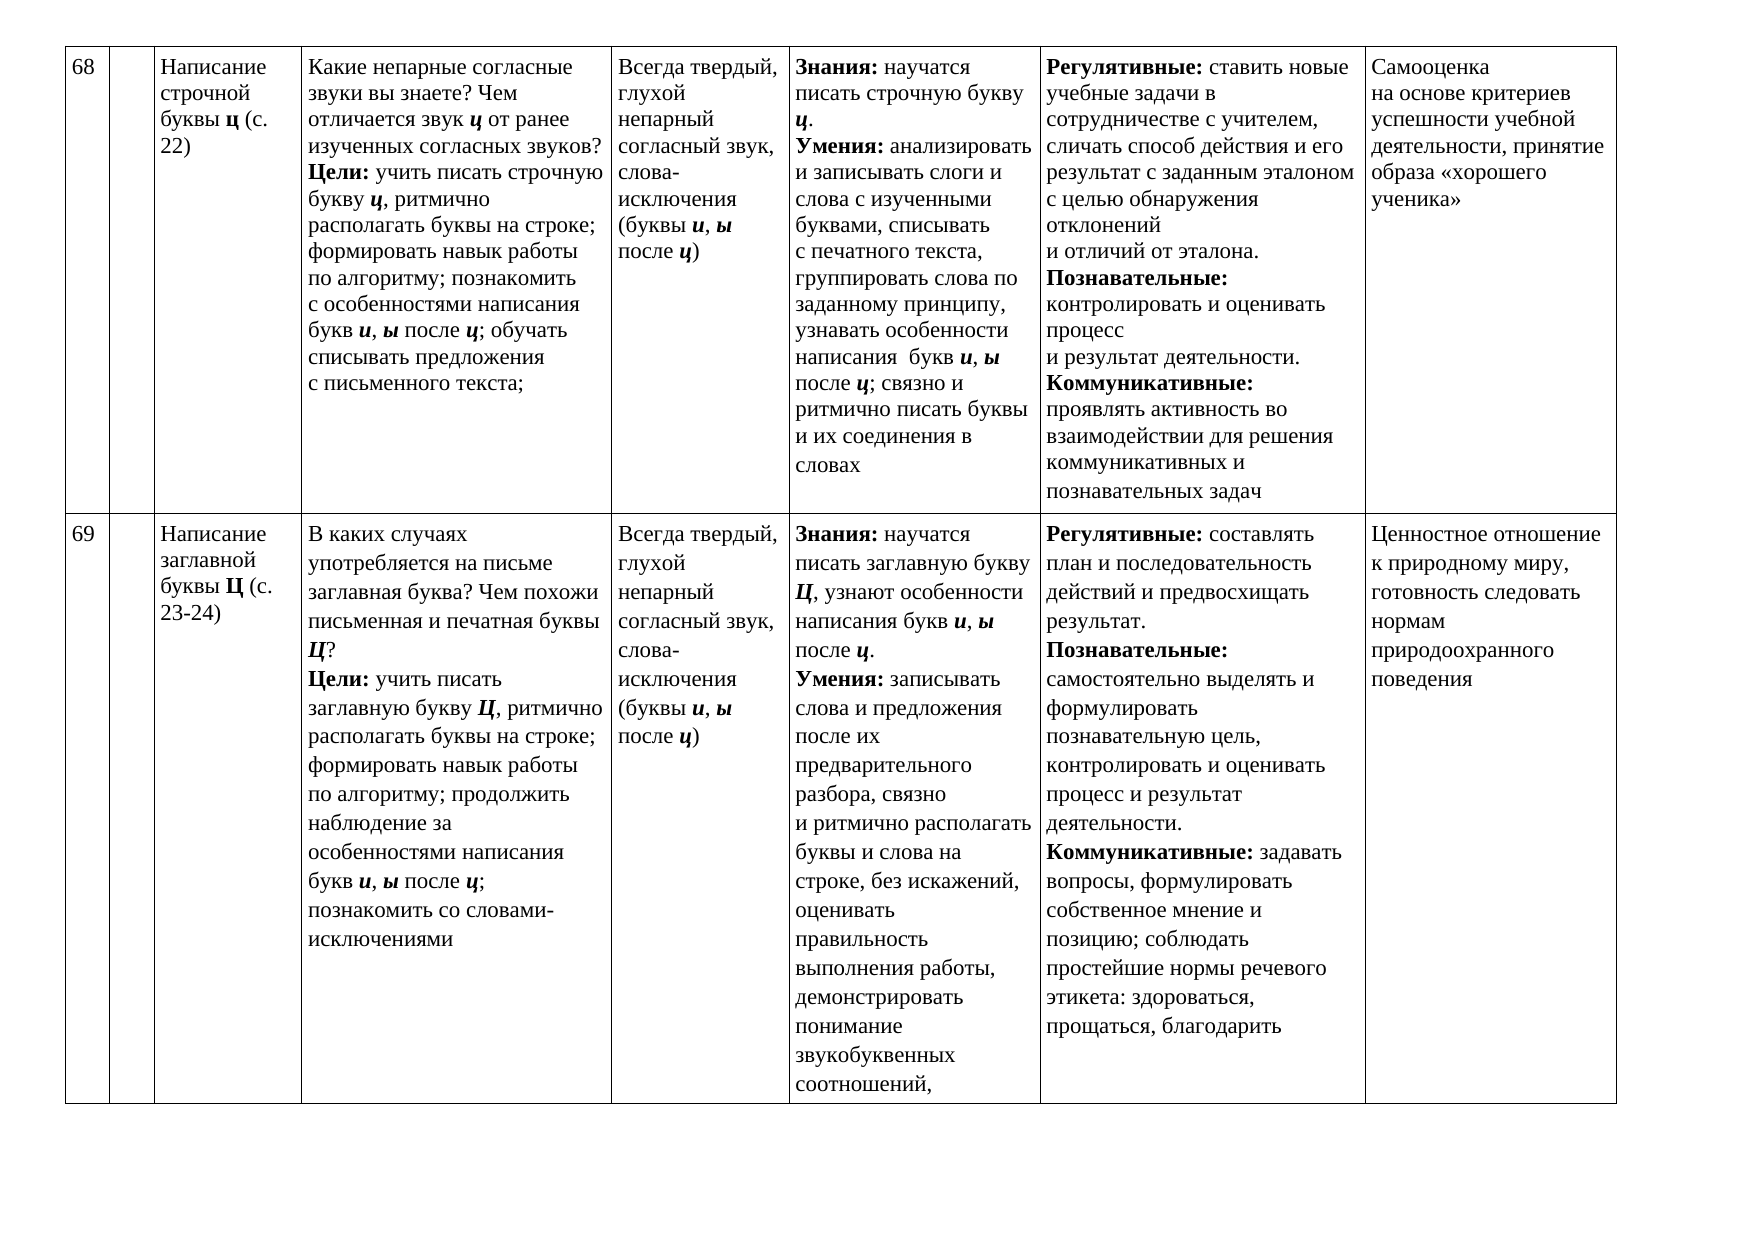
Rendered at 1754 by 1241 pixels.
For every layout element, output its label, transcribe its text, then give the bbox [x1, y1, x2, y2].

table_cell [110, 47, 154, 512]
table_cell Всегда твердый, глухой непарный согласный звук, слова-исключения (буквы и, ы после ц) [612, 514, 789, 1103]
table_cell Самооценка на основе критериев успешности учебной деятельности, принятие образа «хорошего ученика» [1366, 47, 1616, 512]
table_cell Написание строчной буквы ц (с. 22) [155, 47, 301, 512]
table_cell 69 [66, 514, 109, 1103]
table_cell Какие непарные согласные звуки вы знаете? Чем отличается звук ц от ранее изученных согласных звуков? Цели: учить писать строчную букву ц, ритмично располагать буквы на строке; формировать навык работы по алгоритму; познакомить с особенностями написания букв и, ы после ц; обучать списывать предложения с письменного текста; [302, 47, 611, 512]
table_cell Регулятивные: составлять план и последовательность действий и предвосхищать результат. Познавательные: самостоятельно выделять и формулировать познавательную цель, контролировать и оценивать процесс и результат деятельности. Коммуникативные: задавать вопросы, формулировать собственное мнение и позицию; соблюдать простейшие нормы речевого этикета: здороваться, прощаться, благодарить [1041, 514, 1365, 1103]
table_cell [110, 514, 154, 1103]
table_cell Всегда твердый, глухой непарный согласный звук, слова-исключения (буквы и, ы после ц) [612, 47, 789, 512]
table_cell Знания: научатся писать заглавную букву Ц, узнают особенности написания букв и, ы после ц. Умения: записывать слова и предложения после их предварительного разбора, связно и ритмично располагать буквы и слова на строке, без искажений, оценивать правильность выполнения работы, демонстрировать понимание звукобуквенных соотношений, [790, 514, 1040, 1103]
table_cell 68 [66, 47, 109, 512]
table_cell В каких случаях употребляется на письме заглавная буква? Чем похожи письменная и печатная буквы Ц? Цели: учить писать заглавную букву Ц, ритмично располагать буквы на строке; формировать навык работы по алгоритму; продолжить наблюдение за особенностями написания букв и, ы после ц; познакомить со словами-исключениями [302, 514, 611, 1103]
table_cell Регулятивные: ставить новые учебные задачи в сотрудничестве с учителем, сличать способ действия и его результат с заданным эталоном с целью обнаружения отклонений и отличий от эталона. Познавательные: контролировать и оценивать процесс и результат деятельности. Коммуникативные: проявлять активность во взаимодействии для решения коммуникативных и познавательных задач [1041, 47, 1365, 512]
table_cell Знания: научатся писать строчную букву ц. Умения: анализировать и записывать слоги и слова с изученными буквами, списывать с печатного текста, группировать слова по заданному принципу, узнавать особенности написания букв и, ы после ц; связно и ритмично писать буквы и их соединения в словах [790, 47, 1040, 512]
table_cell Написание заглавной буквы Ц (с. 23-24) [155, 514, 301, 1103]
table_cell Ценностное отношение к природному миру, готовность следовать нормам природоохранного поведения [1366, 514, 1616, 1103]
